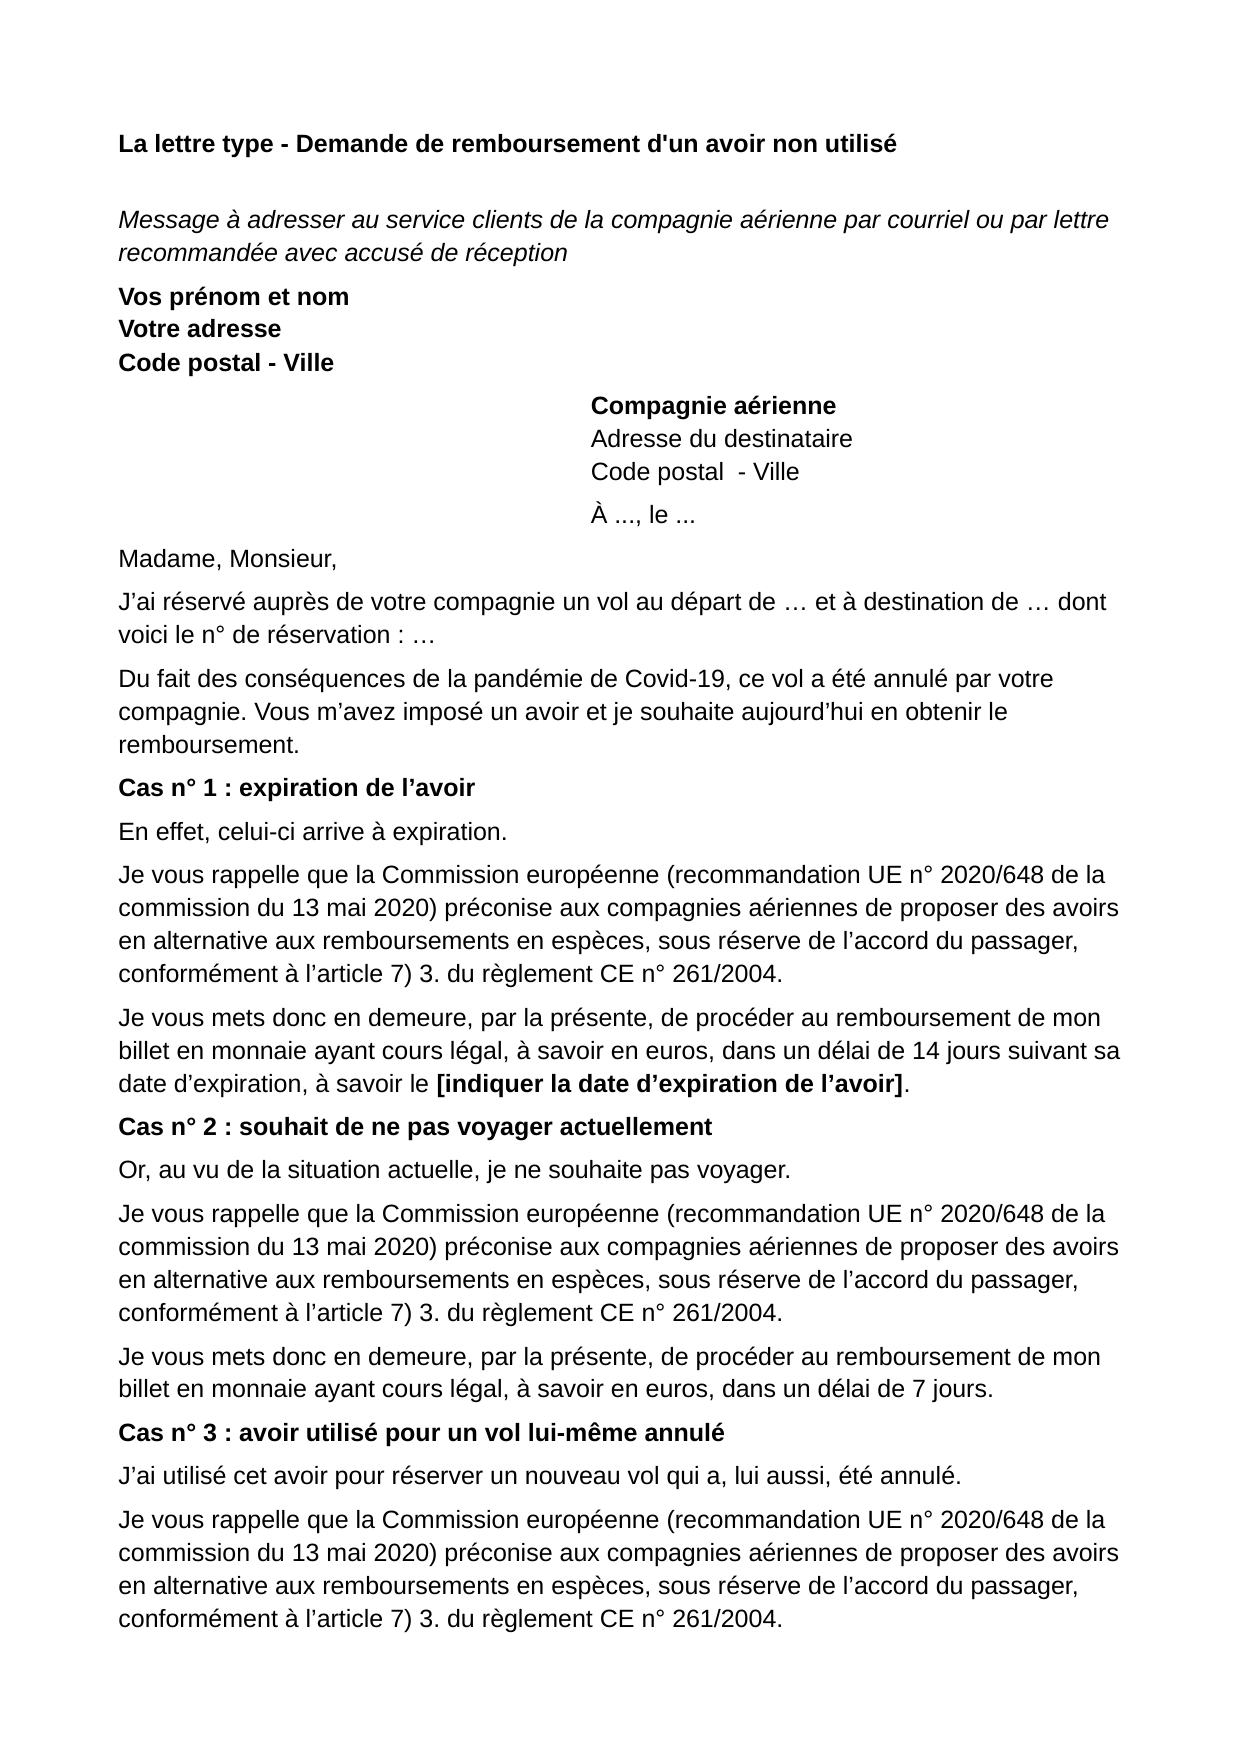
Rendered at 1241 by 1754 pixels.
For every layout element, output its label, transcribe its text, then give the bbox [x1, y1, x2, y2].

text À ..., le ... [591, 500, 1122, 529]
text Message à adresser au service clients de la compagnie aérienne par courriel ou par lettre recommandée avec accusé de réception [118, 172, 1122, 267]
text Vos prénom et nom Votre adresse Code postal - Ville [118, 281, 1122, 376]
text Je vous rappelle que la Commission européenne (recommandation UE n° 2020/648 de la commission du 13 mai 2020) préconise aux compagnies aériennes de proposer des avoirs en alternative aux remboursements en espèces, sous réserve de l’accord du passager, conformément à l’article 7) 3. du règlement CE n° 261/2004. [118, 860, 1122, 988]
text J’ai utilisé cet avoir pour réserver un nouveau vol qui a, lui aussi, été annulé. [118, 1461, 1122, 1490]
text Cas n° 3 : avoir utilisé pour un vol lui-même annulé [118, 1418, 1122, 1447]
text Je vous rappelle que la Commission européenne (recommandation UE n° 2020/648 de la commission du 13 mai 2020) préconise aux compagnies aériennes de proposer des avoirs en alternative aux remboursements en espèces, sous réserve de l’accord du passager, conformément à l’article 7) 3. du règlement CE n° 261/2004. [118, 1505, 1122, 1633]
text En effet, celui-ci arrive à expiration. [118, 817, 1122, 845]
text Je vous mets donc en demeure, par la présente, de procéder au remboursement de mon billet en monnaie ayant cours légal, à savoir en euros, dans un délai de 14 jours suivant sa date d’expiration, à savoir le [indiquer la date d’expiration de l’avoir]. [118, 1003, 1122, 1097]
text Je vous rappelle que la Commission européenne (recommandation UE n° 2020/648 de la commission du 13 mai 2020) préconise aux compagnies aériennes de proposer des avoirs en alternative aux remboursements en espèces, sous réserve de l’accord du passager, conformément à l’article 7) 3. du règlement CE n° 261/2004. [118, 1199, 1122, 1327]
text Compagnie aérienne Adresse du destinataire Code postal - Ville [591, 391, 1122, 486]
text Cas n° 2 : souhait de ne pas voyager actuellement [118, 1112, 1122, 1141]
text Du fait des conséquences de la pandémie de Covid-19, ce vol a été annulé par votre compagnie. Vous m’avez imposé un avoir et je souhaite aujourd’hui en obtenir le remboursement. [118, 664, 1122, 758]
text Cas n° 1 : expiration de l’avoir [118, 773, 1122, 802]
text Madame, Monsieur, [118, 544, 1122, 573]
text Je vous mets donc en demeure, par la présente, de procéder au remboursement de mon billet en monnaie ayant cours légal, à savoir en euros, dans un délai de 7 jours. [118, 1341, 1122, 1403]
text J’ai réservé auprès de votre compagnie un vol au départ de … et à destination de … dont voici le n° de réservation : … [118, 587, 1122, 649]
text La lettre type - Demande de remboursement d'un avoir non utilisé [118, 128, 1122, 157]
text Or, au vu de la situation actuelle, je ne souhaite pas voyager. [118, 1156, 1122, 1184]
